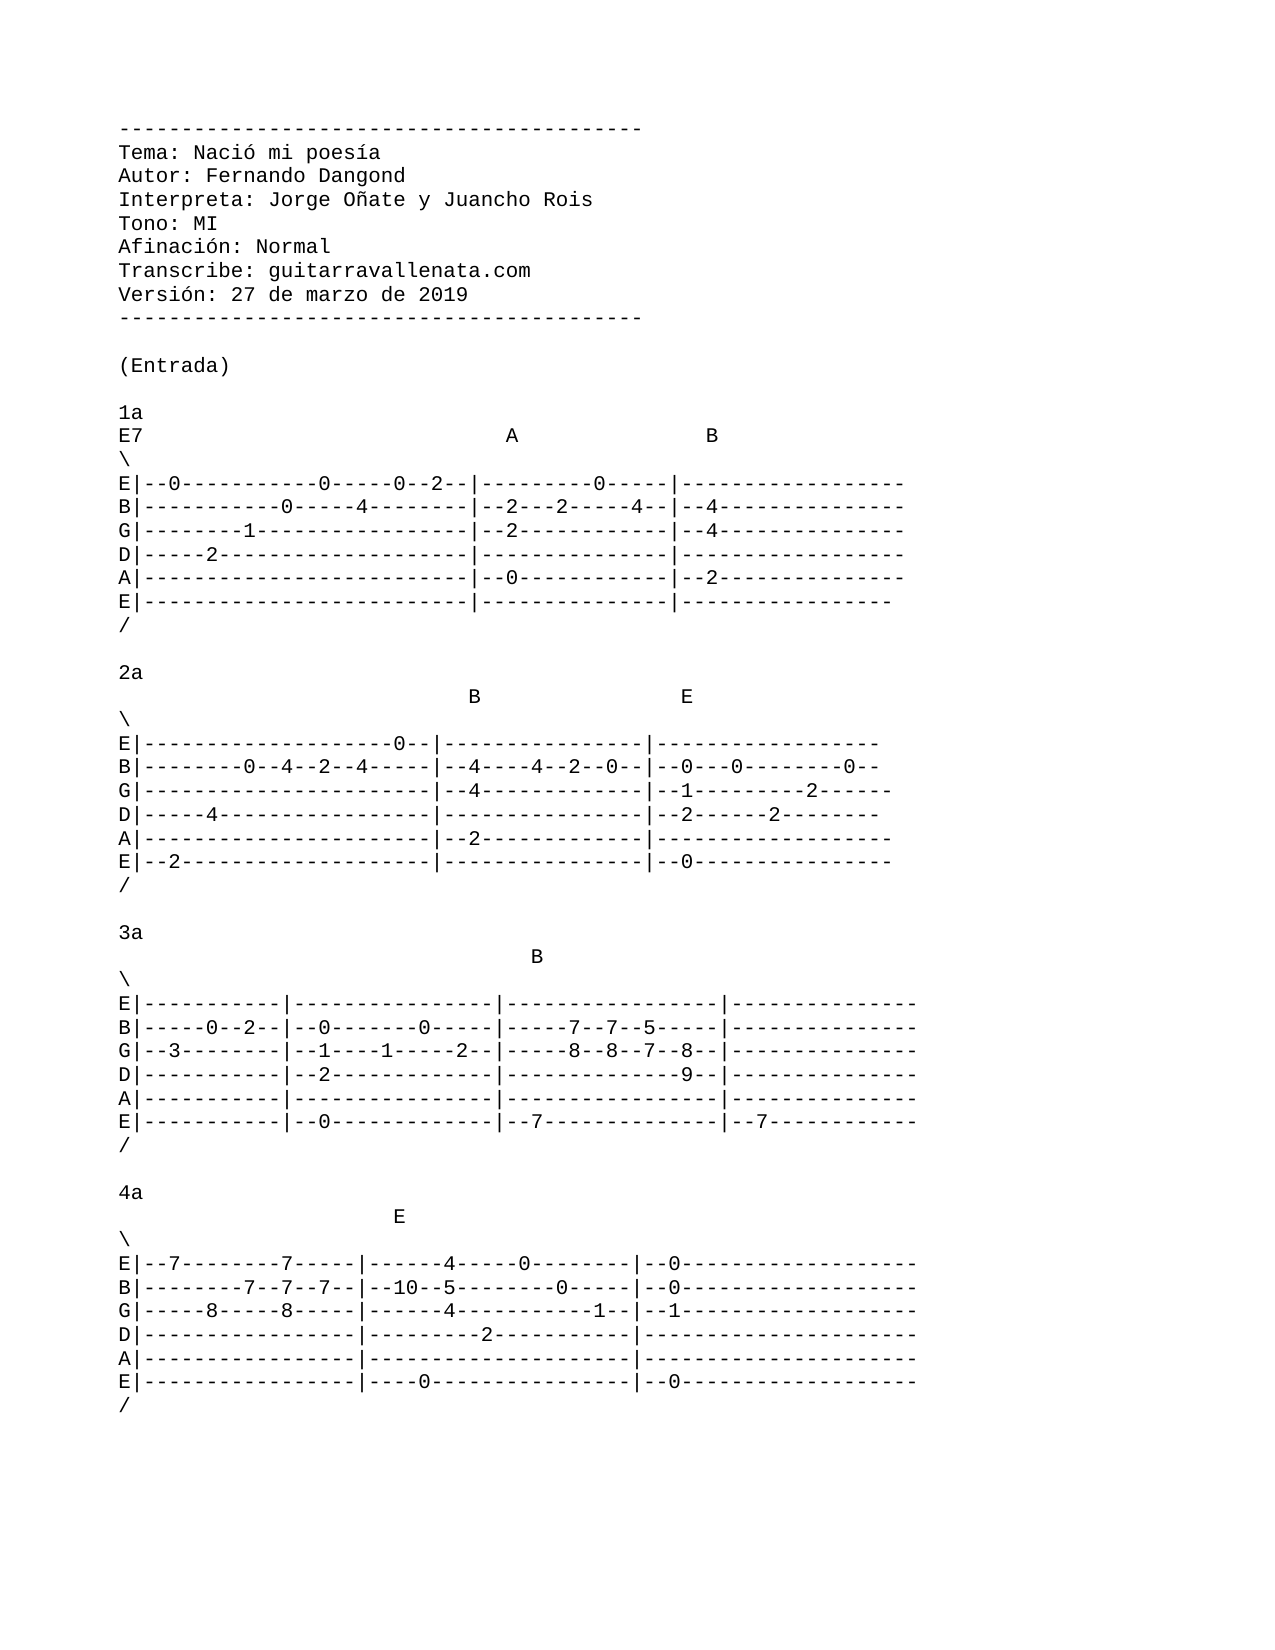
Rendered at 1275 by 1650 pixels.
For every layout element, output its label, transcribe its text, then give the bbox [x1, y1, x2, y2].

text E|--------------------0--|----------------|------------------ [118, 733, 1157, 757]
text ------------------------------------------ [118, 307, 1157, 331]
text 4a [118, 1182, 1157, 1206]
text / [118, 1135, 1157, 1158]
text ------------------------------------------ [118, 118, 1157, 142]
text \ [118, 1229, 1157, 1253]
text B [118, 946, 1157, 969]
text \ [118, 449, 1157, 473]
text Afinación: Normal [118, 236, 1157, 260]
text E|-----------|----------------|-----------------|--------------- [118, 993, 1157, 1017]
text G|-----8-----8-----|------4-----------1--|--1------------------- [118, 1300, 1157, 1324]
text A|-----------------|---------------------|---------------------- [118, 1348, 1157, 1371]
text A|-----------|----------------|-----------------|--------------- [118, 1088, 1157, 1111]
text B|-----------0-----4--------|--2---2-----4--|--4--------------- [118, 496, 1157, 520]
text E|--------------------------|---------------|----------------- [118, 591, 1157, 615]
text / [118, 615, 1157, 638]
text 2a [118, 662, 1157, 686]
text E|--0-----------0-----0--2--|---------0-----|------------------ [118, 473, 1157, 496]
text D|-----------|--2-------------|--------------9--|--------------- [118, 1064, 1157, 1088]
text / [118, 1395, 1157, 1419]
text E|--2--------------------|----------------|--0---------------- [118, 851, 1157, 875]
text A|-----------------------|--2-------------|------------------- [118, 827, 1157, 851]
text E|--7--------7-----|------4-----0--------|--0------------------- [118, 1253, 1157, 1277]
text / [118, 875, 1157, 898]
text E|-----------|--0-------------|--7--------------|--7------------ [118, 1111, 1157, 1135]
text 1a [118, 402, 1157, 426]
text \ [118, 969, 1157, 993]
text B|--------0--4--2--4-----|--4----4--2--0--|--0---0--------0-- [118, 757, 1157, 780]
text (Entrada) [118, 354, 1157, 378]
text Versión: 27 de marzo de 2019 [118, 284, 1157, 307]
text \ [118, 709, 1157, 733]
text G|--3--------|--1----1-----2--|-----8--8--7--8--|--------------- [118, 1040, 1157, 1064]
text B|--------7--7--7--|--10--5--------0-----|--0------------------- [118, 1277, 1157, 1300]
text E [118, 1206, 1157, 1229]
text Tema: Nació mi poesía [118, 142, 1157, 165]
text D|-----4-----------------|----------------|--2------2-------- [118, 804, 1157, 827]
text Interpreta: Jorge Oñate y Juancho Rois [118, 189, 1157, 213]
text Tono: MI [118, 213, 1157, 236]
text Transcribe: guitarravallenata.com [118, 260, 1157, 284]
text A|--------------------------|--0------------|--2--------------- [118, 567, 1157, 591]
text G|-----------------------|--4-------------|--1---------2------ [118, 780, 1157, 804]
text B E [118, 686, 1157, 709]
text E|-----------------|----0----------------|--0------------------- [118, 1371, 1157, 1395]
text D|-----2--------------------|---------------|------------------ [118, 544, 1157, 567]
text 3a [118, 922, 1157, 946]
text G|--------1-----------------|--2------------|--4--------------- [118, 520, 1157, 544]
text B|-----0--2--|--0-------0-----|-----7--7--5-----|--------------- [118, 1017, 1157, 1040]
text D|-----------------|---------2-----------|---------------------- [118, 1324, 1157, 1348]
text E7 A B [118, 426, 1157, 449]
text Autor: Fernando Dangond [118, 165, 1157, 189]
